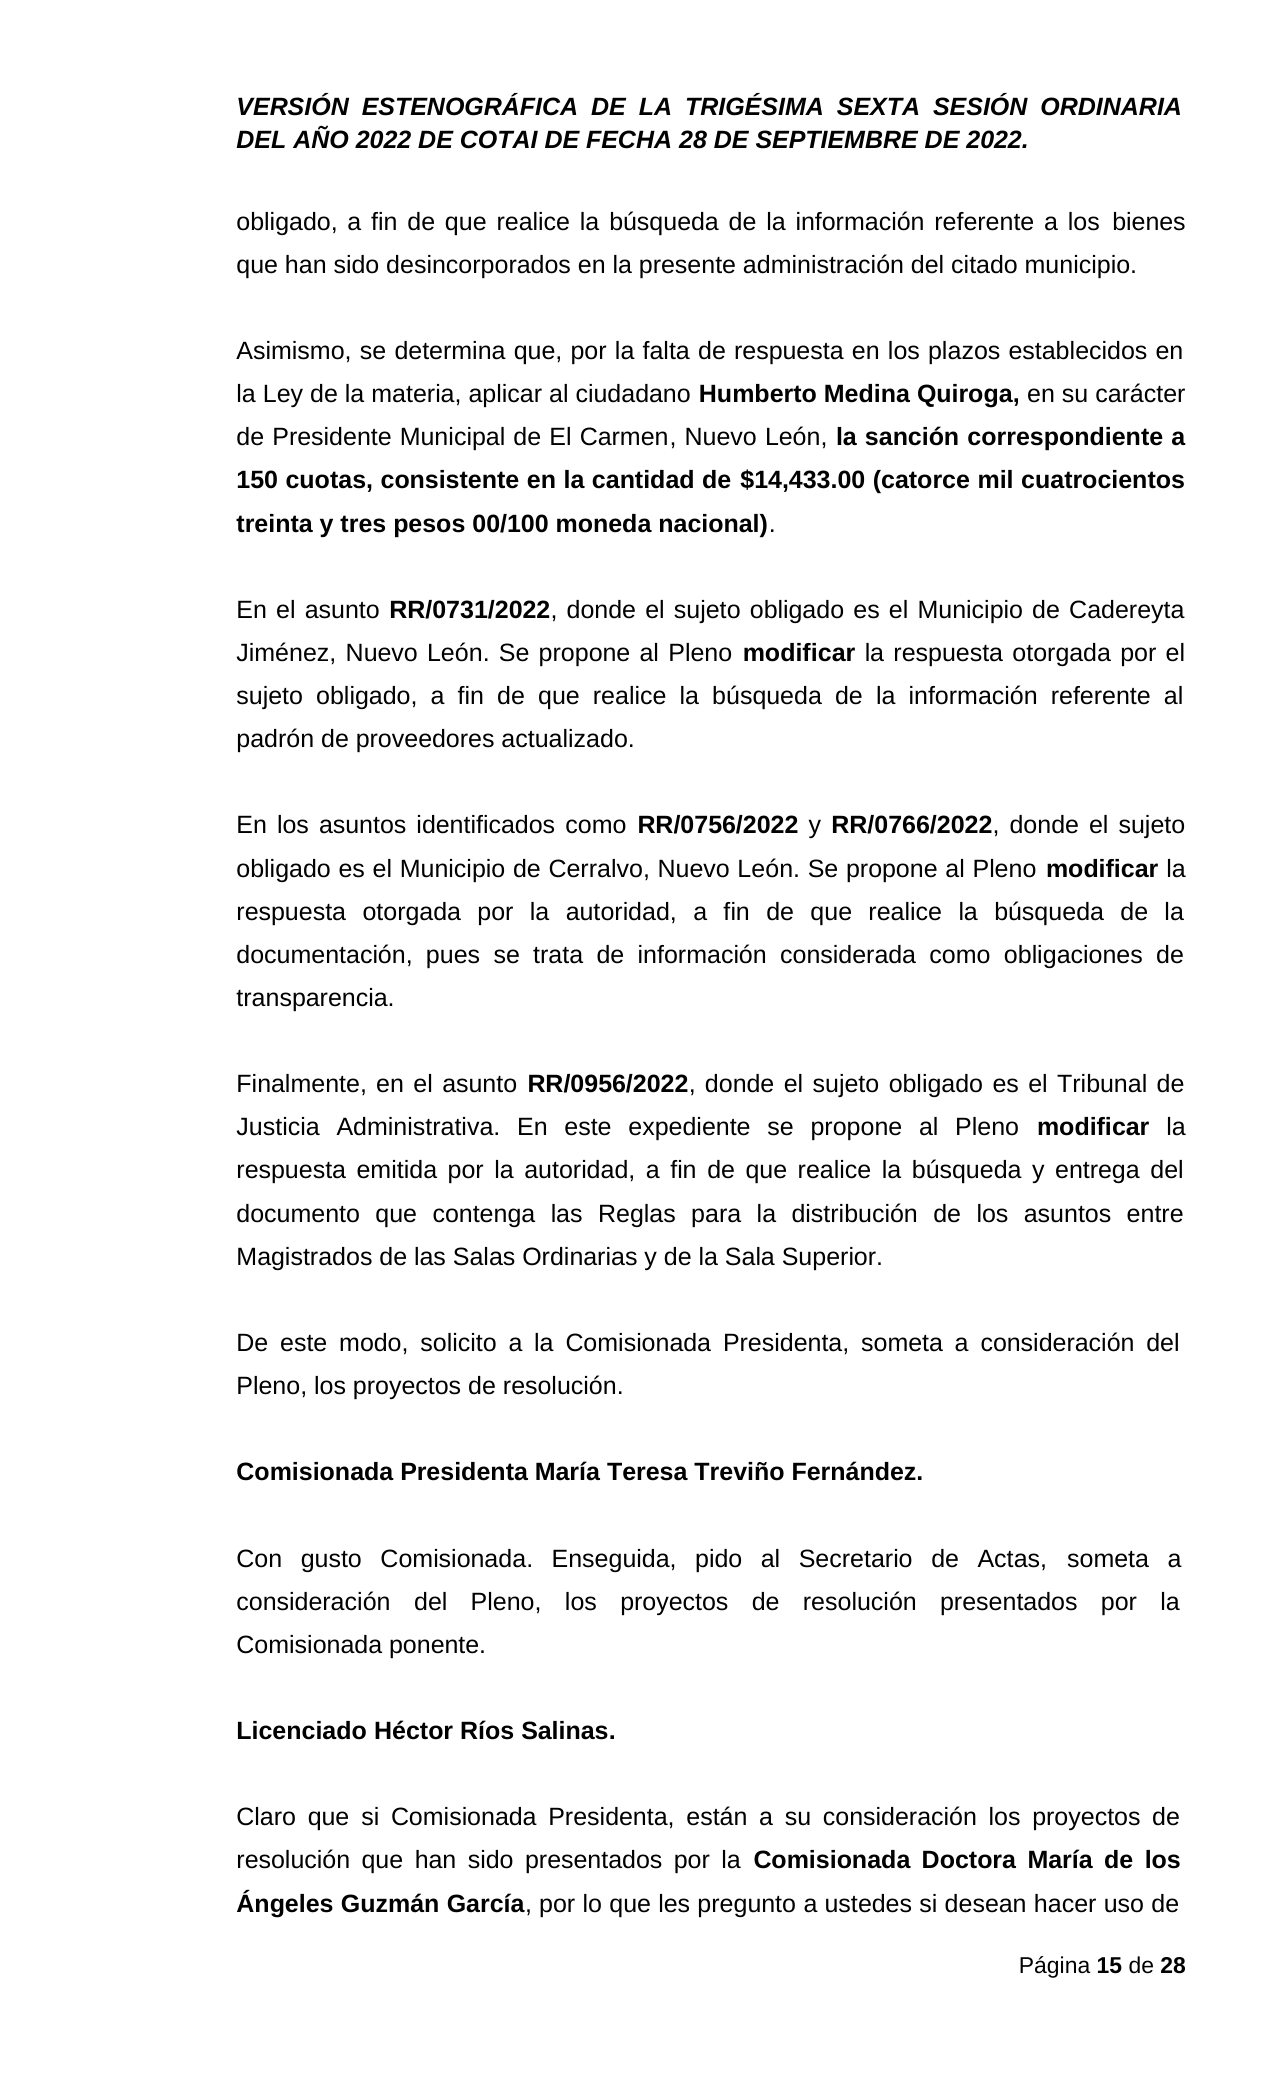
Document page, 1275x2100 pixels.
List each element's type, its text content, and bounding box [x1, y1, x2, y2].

text En el asunto RR/0731/2022, donde el sujeto obligado es el Municipio de Cadereyta Jiménez, Nuevo León. Se propone al Pleno modificar la respuesta otorgada por el sujeto obligado, a fin de que realice la búsqueda de la información referente al padrón de proveedores actualizado. [236, 595, 1186, 753]
text Finalmente, en el asunto RR/0956/2022, donde el sujeto obligado es el Tribunal de Justicia Administrativa. En este expediente se propone al Pleno modificar la respuesta emitida por la autoridad, a fin de que realice la búsqueda y entrega del documento que contenga las Reglas para la distribución de los asuntos entre Magistrados de las Salas Ordinarias y de la Sala Superior. [236, 1069, 1186, 1271]
text obligado, a fin de que realice la búsqueda de la información referente a los bienes que han sido desincorporados en la presente administración del citado municipio. [236, 207, 1186, 279]
text Licenciado Héctor Ríos Salinas. [236, 1716, 1181, 1745]
text Comisionada Presidenta María Teresa Treviño Fernández. [236, 1457, 1181, 1486]
text En los asuntos identificados como RR/0756/2022 y RR/0766/2022, donde el sujeto obligado es el Municipio de Cerralvo, Nuevo León. Se propone al Pleno modificar la respuesta otorgada por la autoridad, a fin de que realice la búsqueda de la documentación, pues se trata de información considerada como obligaciones de transparencia. [236, 811, 1186, 1012]
text Con gusto Comisionada. Enseguida, pido al Secretario de Actas, someta a consideración del Pleno, los proyectos de resolución presentados por la Comisionada ponente. [236, 1544, 1181, 1659]
text De este modo, solicito a la Comisionada Presidenta, someta a consideración del Pleno, los proyectos de resolución. [236, 1328, 1181, 1400]
text Asimismo, se determina que, por la falta de respuesta en los plazos establecidos en la Ley de la materia, aplicar al ciudadano Humberto Medina Quiroga, en su carácter de Presidente Municipal de El Carmen, Nuevo León, la sanción correspondiente a 150 cuotas, consistente en la cantidad de $14,433.00 (catorce mil cuatrocientos treinta y tres pesos 00/100 moneda nacional). [236, 336, 1186, 537]
text Claro que si Comisionada Presidenta, están a su consideración los proyectos de resolución que han sido presentados por la Comisionada Doctora María de los Ángeles Guzmán García, por lo que les pregunto a ustedes si desean hacer uso de [236, 1802, 1181, 1917]
